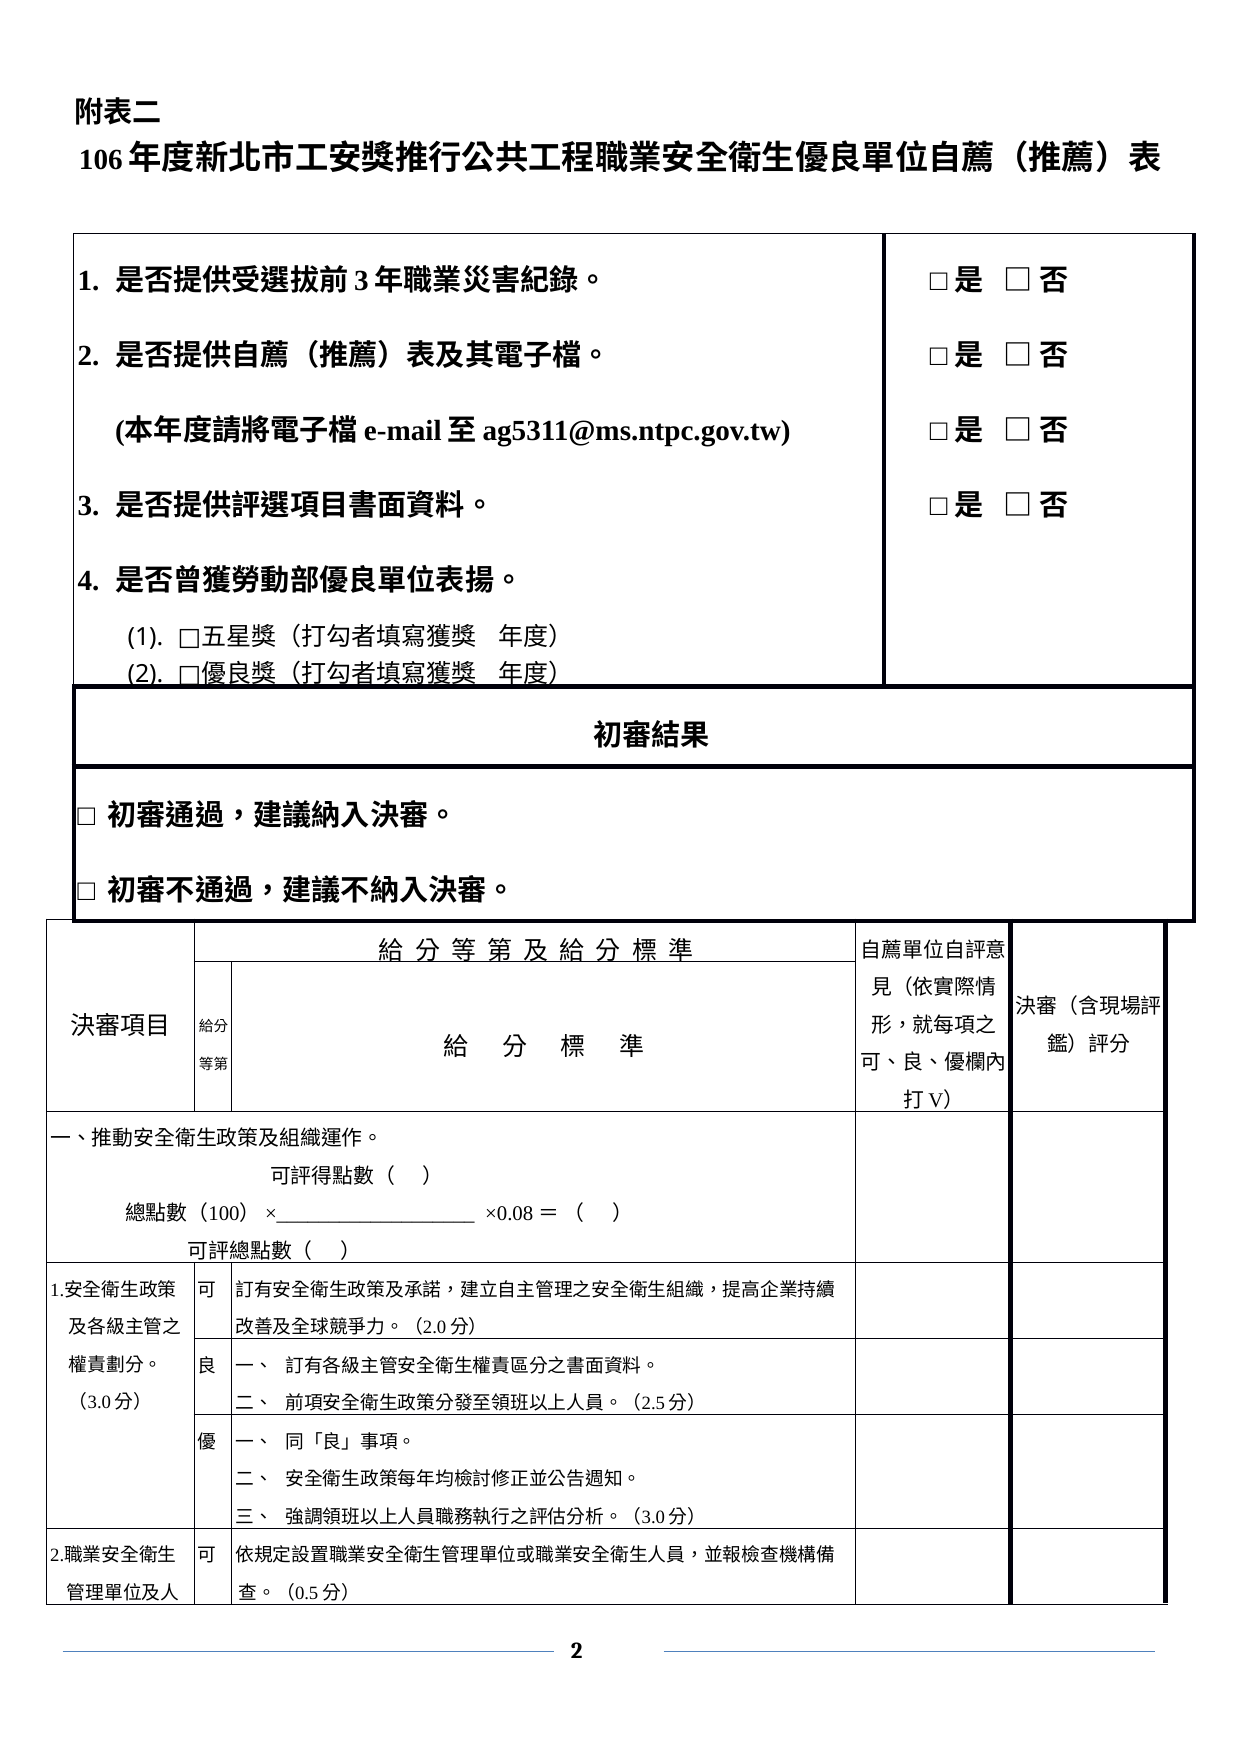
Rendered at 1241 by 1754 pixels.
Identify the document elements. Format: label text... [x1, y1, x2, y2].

table_cell 決審項目 [47, 920, 194, 1111]
table_cell [1013, 1415, 1163, 1527]
table_cell [1168, 1262, 1194, 1338]
table_cell 可 [195, 1263, 231, 1338]
table_cell 2.職業安全衛生管理單位及人 [47, 1529, 194, 1603]
table_cell [1168, 961, 1194, 1111]
table_cell [856, 1339, 1008, 1414]
table_cell 是否提供受選拔前3年職業災害紀錄。 是否提供自薦（推薦）表及其電子檔。 (本年度請將電子檔e-mail至ag5311@ms.ntpc.gov.tw) 是否提供評選項目書面資料。 是否曾獲勞動部優良單位表揚。 □五星獎（打勾者填寫獲獎 年度） □優良獎（打勾者填寫獲獎 年度） [74, 234, 882, 684]
table_cell [46, 764, 72, 918]
table_cell 依規定設置職業安全衛生管理單位或職業安全衛生人員，並報檢查機構備查。（0.5分） [232, 1529, 855, 1603]
table_cell 初審結果 [76, 689, 1192, 764]
table_cell 自薦單位自評意見（依實際情形，就每項之可、良、優欄內打V） [856, 923, 1008, 1111]
table_cell 可 [195, 1529, 231, 1603]
table_cell [856, 1415, 1008, 1527]
table_cell 一、推動安全衛生政策及組織運作。 可評得點數（ ） 總點數（100） ×___________________ ×0.08 ＝ （ ） 可評總點數（ ） [47, 1112, 855, 1262]
table_cell [1168, 1528, 1194, 1603]
table_cell 給 分 標 準 [232, 962, 855, 1111]
table_cell [1013, 1263, 1163, 1338]
table_cell 給 分 等 第 及 給 分 標 準 [195, 923, 855, 961]
table_cell 訂有各級主管安全衛生權責區分之書面資料。 前項安全衛生政策分發至領班以上人員。（2.5分） [232, 1339, 855, 1414]
table_cell 同「良」事項。 安全衛生政策每年均檢討修正並公告週知。 強調領班以上人員職務執行之評估分析。（3.0分） [232, 1415, 855, 1527]
table_cell 給分等第 [195, 962, 231, 1111]
table_cell [1168, 1414, 1194, 1527]
table_cell [1013, 1529, 1163, 1603]
table_cell 優 [195, 1415, 231, 1527]
table_cell [1168, 1338, 1194, 1414]
table_cell [1168, 1111, 1194, 1262]
table_cell 決審（含現場評鑑）評分 [1013, 923, 1163, 1111]
table_cell [46, 233, 73, 684]
table_cell [1013, 1112, 1163, 1262]
table_cell 1.安全衛生政策及各級主管之權責劃分。（3.0分） [47, 1263, 194, 1527]
table_cell [1013, 1339, 1163, 1414]
table_cell □ 是 □ 否 □ 是 □ 否 □ 是 □ 否 □ 是 □ 否 [886, 234, 1192, 684]
table_cell [856, 1529, 1008, 1603]
table_cell [1168, 923, 1194, 961]
table_cell [46, 684, 72, 764]
table_cell [856, 1112, 1008, 1262]
table_cell 訂有安全衛生政策及承諾，建立自主管理之安全衛生組織，提高企業持續改善及全球競爭力。（2.0分） [232, 1263, 855, 1338]
table_cell 良 [195, 1339, 231, 1414]
table_cell 初審通過，建議納入決審。 初審不通過，建議不納入決審。 [76, 769, 1192, 918]
table_cell [856, 1263, 1008, 1338]
